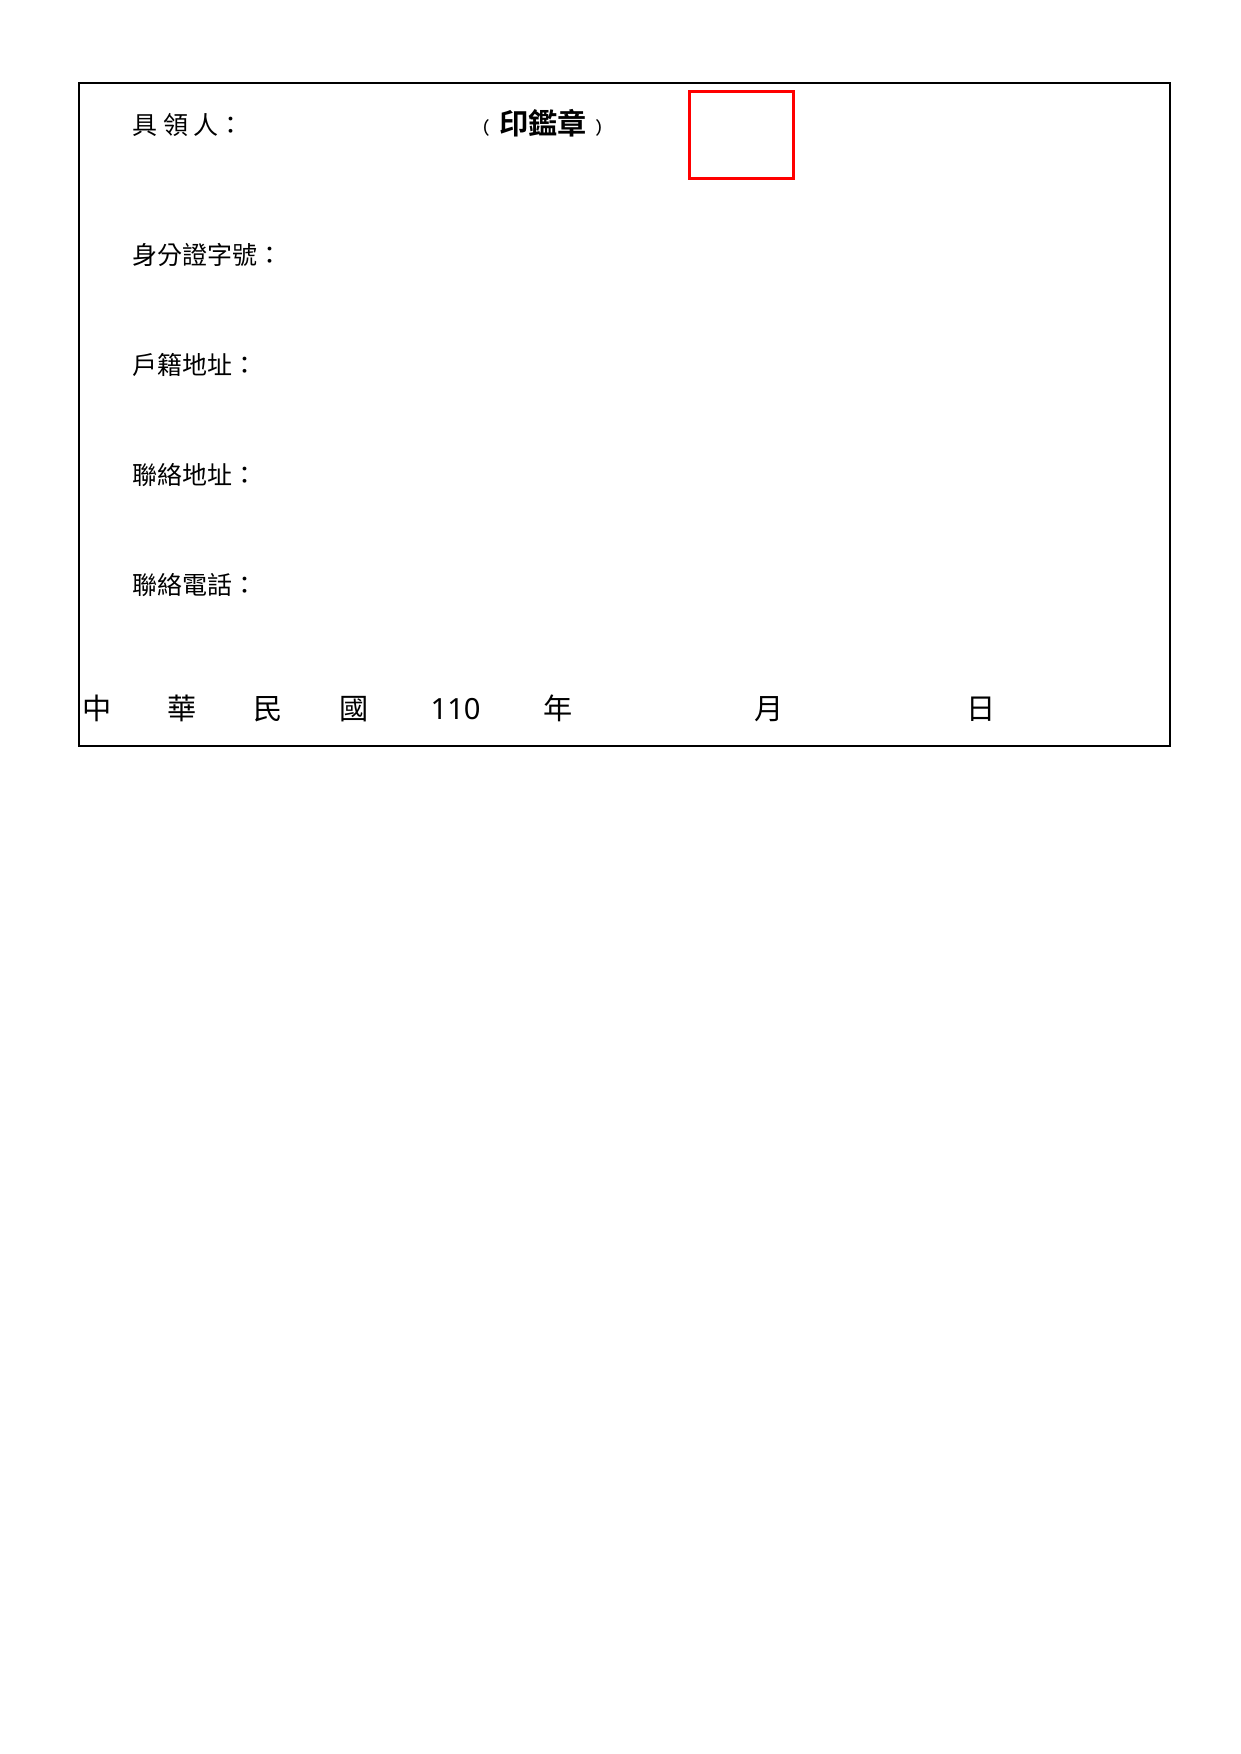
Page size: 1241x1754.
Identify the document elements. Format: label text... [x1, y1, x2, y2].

table_header 具 領 人： ﹙印鑑章﹚ 身分證字號： 戶籍地址： 聯絡地址： 聯絡電話： 中華民國110年 月 日 [80, 84, 1169, 744]
